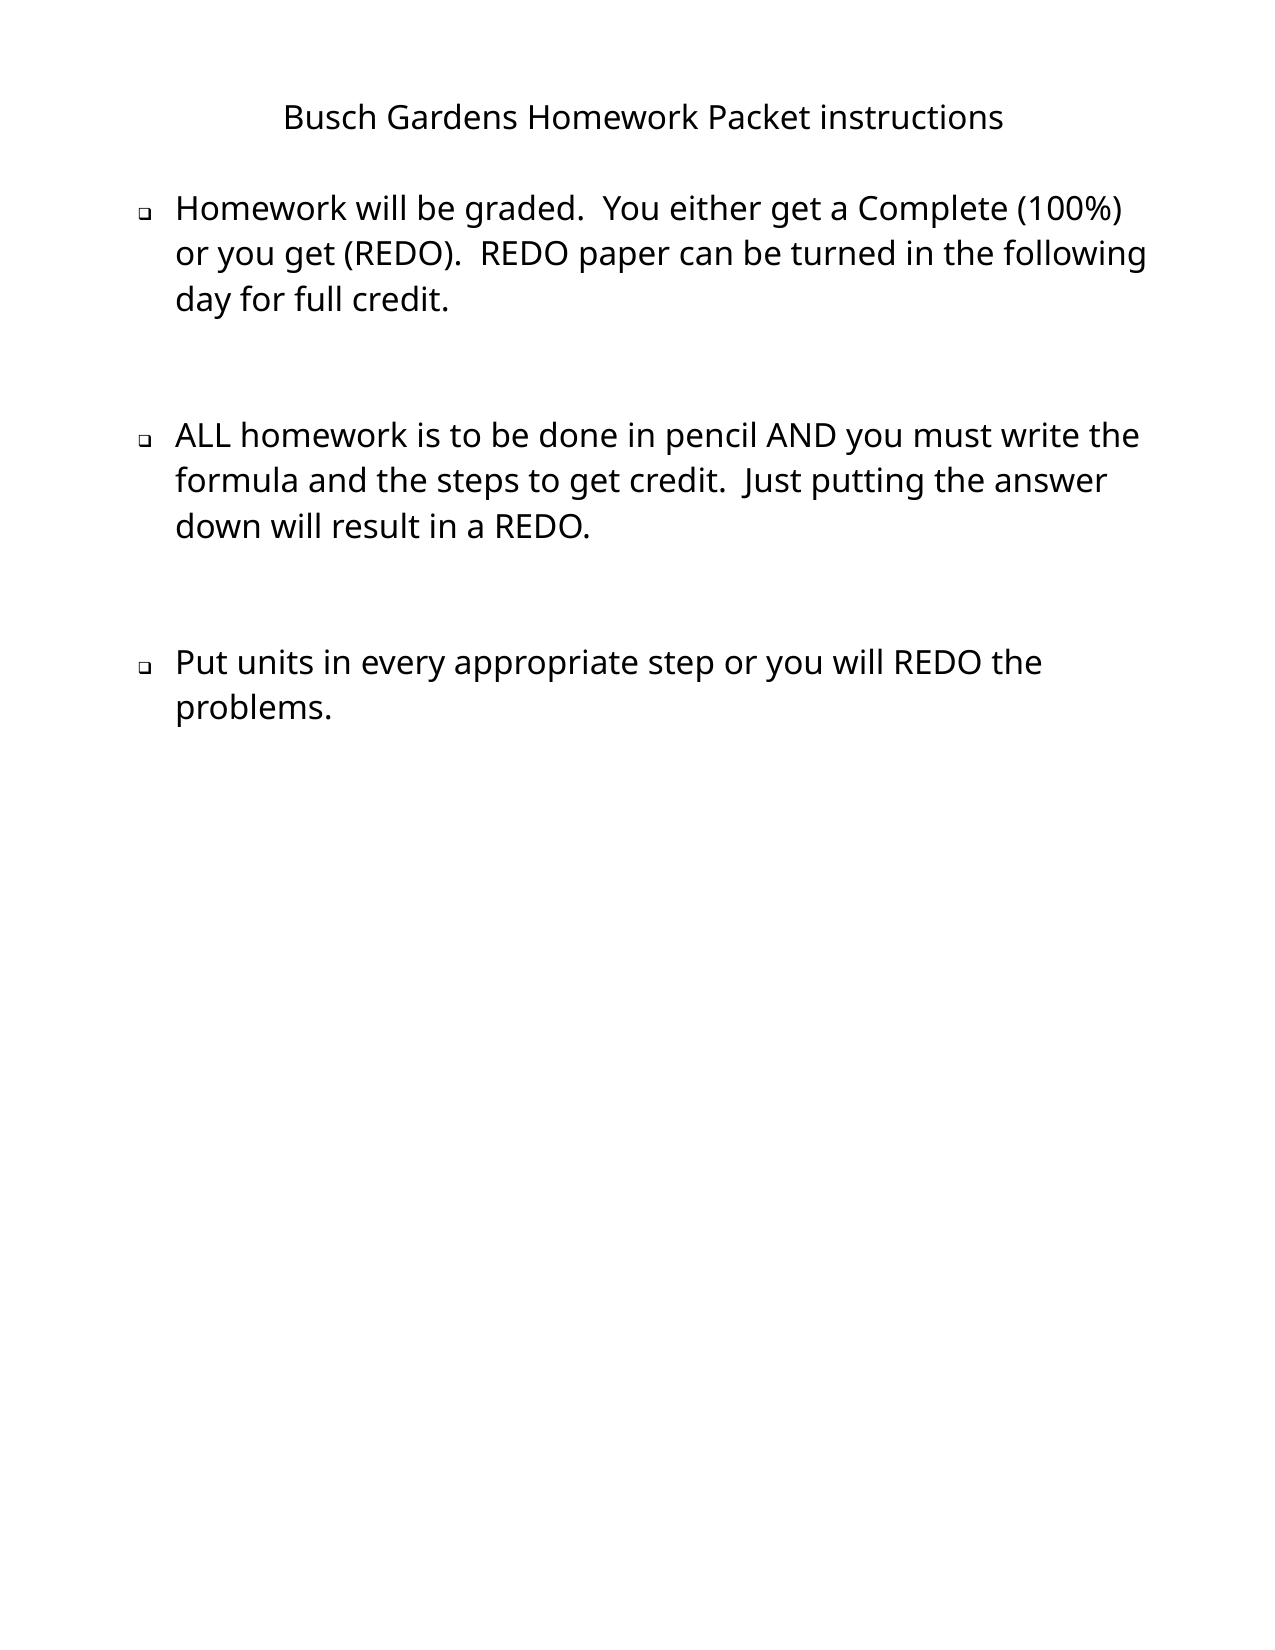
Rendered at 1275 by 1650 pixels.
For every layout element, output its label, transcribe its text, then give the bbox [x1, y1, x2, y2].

title Put units in every appropriate step or you will REDO the problems. [137, 639, 1150, 729]
title ALL homework is to be done in pencil AND you must write the formula and the steps to get credit. Just putting the answer down will result in a REDO. [137, 412, 1150, 548]
title Busch Gardens Homework Packet instructions [137, 94, 1150, 139]
title Homework will be graded. You either get a Complete (100%) or you get (REDO). REDO paper can be turned in the following day for full credit. [137, 184, 1150, 321]
